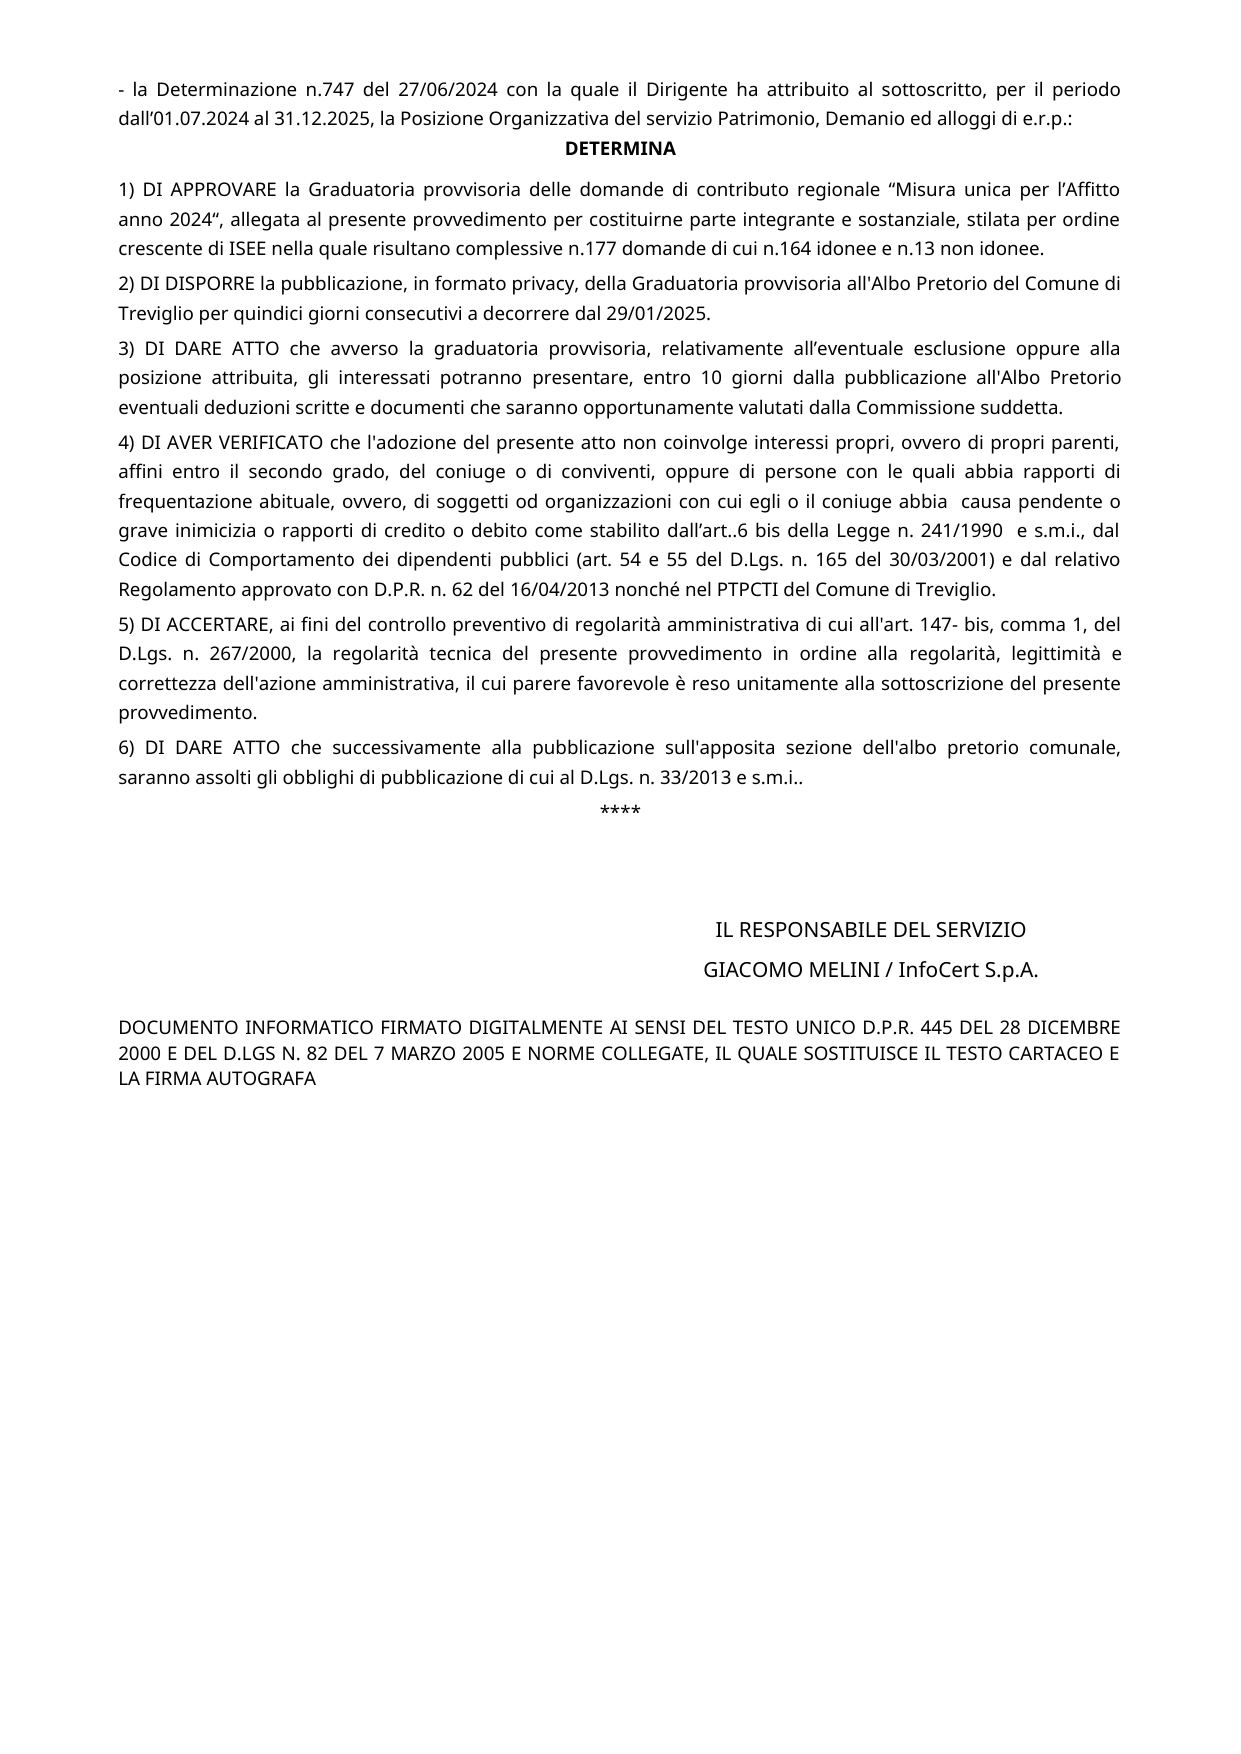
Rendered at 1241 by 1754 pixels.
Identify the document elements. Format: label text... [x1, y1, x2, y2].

text - la Determinazione n.747 del 27/06/2024 con la quale il Dirigente ha attribuito al sottoscritto, per il periodo dall’01.07.2024 al 31.12.2025, la Posizione Organizzativa del servizio Patrimonio, Demanio ed alloggi di e.r.p.: [118, 76, 1122, 131]
text DETERMINA [118, 135, 1122, 160]
table_header [118, 909, 620, 949]
text **** [118, 799, 1122, 825]
text 4) DI AVER VERIFICATO che l'adozione del presente atto non coinvolge interessi propri, ovvero di propri parenti, affini entro il secondo grado, del coniuge o di conviventi, oppure di persone con le quali abbia rapporti di frequentazione abituale, ovvero, di soggetti od organizzazioni con cui egli o il coniuge abbia causa pendente o grave inimicizia o rapporti di credito o debito come stabilito dall’art..6 bis della Legge n. 241/1990 e s.m.i., dal Codice di Comportamento dei dipendenti pubblici (art. 54 e 55 del D.Lgs. n. 165 del 30/03/2001) e dal relativo Regolamento approvato con D.P.R. n. 62 del 16/04/2013 nonché nel PTPCTI del Comune di Treviglio. [118, 429, 1122, 601]
text 5) DI ACCERTARE, ai fini del controllo preventivo di regolarità amministrativa di cui all'art. 147- bis, comma 1, del D.Lgs. n. 267/2000, la regolarità tecnica del presente provvedimento in ordine alla regolarità, legittimità e correttezza dell'azione amministrativa, il cui parere favorevole è reso unitamente alla sottoscrizione del presente provvedimento. [118, 611, 1122, 725]
table_cell GIACOMO MELINI / InfoCert S.p.A. [620, 949, 1122, 989]
text 3) DI DARE ATTO che avverso la graduatoria provvisoria, relativamente all’eventuale esclusione oppure alla posizione attribuita, gli interessati potranno presentare, entro 10 giorni dalla pubblicazione all'Albo Pretorio eventuali deduzioni scritte e documenti che saranno opportunamente valutati dalla Commissione suddetta. [118, 335, 1122, 419]
text 6) DI DARE ATTO che successivamente alla pubblicazione sull'apposita sezione dell'albo pretorio comunale, saranno assolti gli obblighi di pubblicazione di cui al D.Lgs. n. 33/2013 e s.m.i.. [118, 735, 1122, 789]
text DOCUMENTO INFORMATICO FIRMATO DIGITALMENTE AI SENSI DEL TESTO UNICO D.P.R. 445 DEL 28 DICEMBRE 2000 E DEL D.LGS N. 82 DEL 7 MARZO 2005 E NORME COLLEGATE, IL QUALE SOSTITUISCE IL TESTO CARTACEO E LA FIRMA AUTOGRAFA [118, 1014, 1122, 1091]
text 2) DI DISPORRE la pubblicazione, in formato privacy, della Graduatoria provvisoria all'Albo Pretorio del Comune di Treviglio per quindici giorni consecutivi a decorrere dal 29/01/2025. [118, 271, 1122, 325]
text 1) DI APPROVARE la Graduatoria provvisoria delle domande di contributo regionale “Misura unica per l’Affitto anno 2024“, allegata al presente provvedimento per costituirne parte integrante e sostanziale, stilata per ordine crescente di ISEE nella quale risultano complessive n.177 domande di cui n.164 idonee e n.13 non idonee. [118, 177, 1122, 261]
table_header IL RESPONSABILE DEL SERVIZIO [620, 909, 1122, 949]
table_cell [118, 949, 620, 989]
